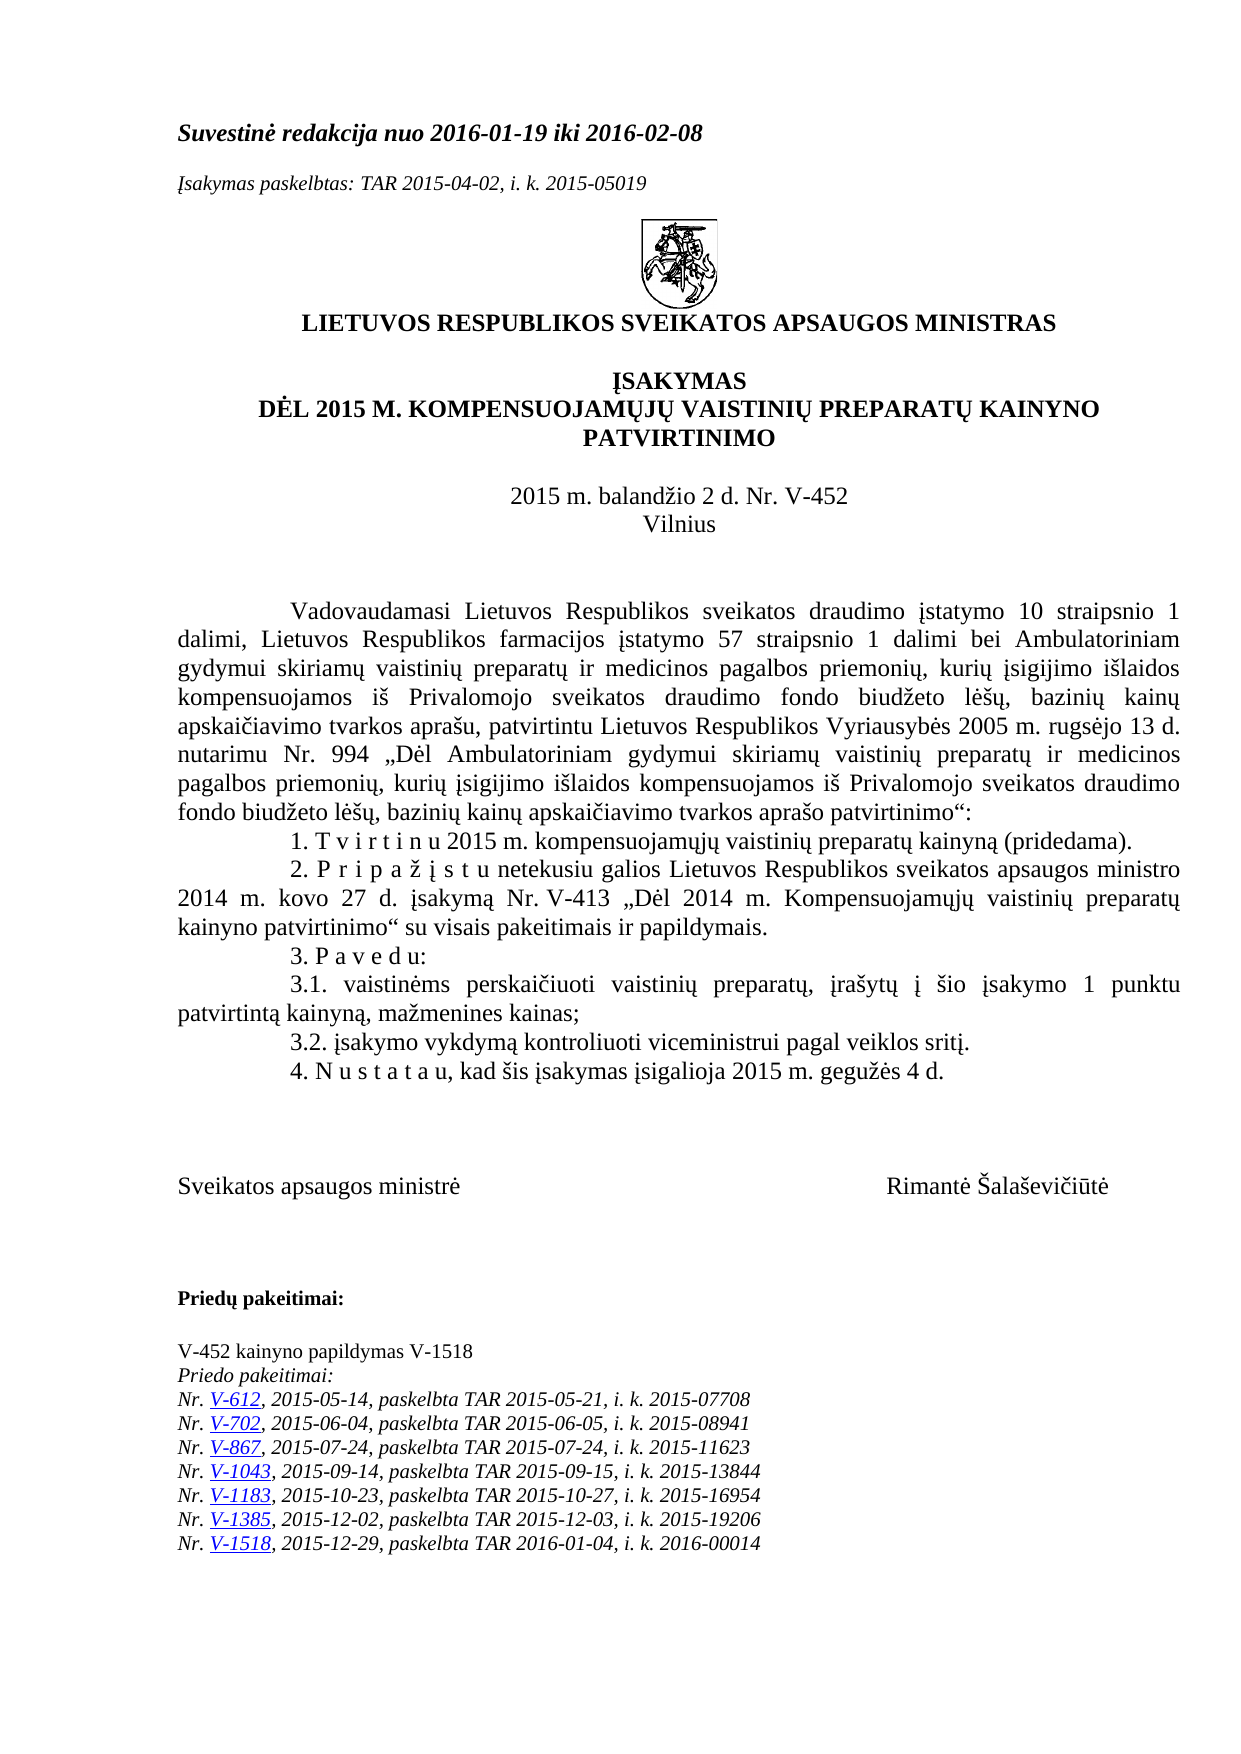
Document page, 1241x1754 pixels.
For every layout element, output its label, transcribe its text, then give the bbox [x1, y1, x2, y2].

text Nr. V-1043, 2015-09-14, paskelbta TAR 2015-09-15, i. k. 2015-13844 [177, 1459, 1181, 1483]
text Nr. V-1183, 2015-10-23, paskelbta TAR 2015-10-27, i. k. 2015-16954 [177, 1483, 1181, 1507]
text Nr. V-612, 2015-05-14, paskelbta TAR 2015-05-21, i. k. 2015-07708 [177, 1387, 1181, 1411]
text Suvestinė redakcija nuo 2016-01-19 iki 2016-02-08 [177, 118, 1181, 147]
text Nr. V-1518, 2015-12-29, paskelbta TAR 2016-01-04, i. k. 2016-00014 [177, 1531, 1181, 1555]
text 2. P r i p a ž į s t u netekusiu galios Lietuvos Respublikos sveikatos apsaugos ministro 2014 m. kovo 27 d. įsakymą Nr. V-413 „Dėl 2014 m. Kompensuojamųjų vaistinių preparatų kainyno patvirtinimo“ su visais pakeitimais ir papildymais. [177, 854, 1181, 941]
text 4. N u s t a t a u, kad šis įsakymas įsigalioja 2015 m. gegužės 4 d. [177, 1056, 1181, 1084]
text Nr. V-867, 2015-07-24, paskelbta TAR 2015-07-24, i. k. 2015-11623 [177, 1435, 1181, 1459]
text V-452 kainyno papildymas V-1518 [177, 1339, 1181, 1363]
text 1. T v i r t i n u 2015 m. kompensuojamųjų vaistinių preparatų kainyną (pridedama). [177, 826, 1181, 854]
text 3. P a v e d u: [177, 941, 1181, 969]
text LIETUVOS RESPUBLIKOS SVEIKATOS APSAUGOS MINISTRAS [177, 308, 1181, 337]
text Vilnius [177, 509, 1181, 538]
text Vadovaudamasi Lietuvos Respublikos sveikatos draudimo įstatymo 10 straipsnio 1 dalimi, Lietuvos Respublikos farmacijos įstatymo 57 straipsnio 1 dalimi bei Ambulatoriniam gydymui skiriamų vaistinių preparatų ir medicinos pagalbos priemonių, kurių įsigijimo išlaidos kompensuojamos iš Privalomojo sveikatos draudimo fondo biudžeto lėšų, bazinių kainų apskaičiavimo tvarkos aprašu, patvirtintu Lietuvos Respublikos Vyriausybės 2005 m. rugsėjo 13 d. nutarimu Nr. 994 „Dėl Ambulatoriniam gydymui skiriamų vaistinių preparatų ir medicinos pagalbos priemonių, kurių įsigijimo išlaidos kompensuojamos iš Privalomojo sveikatos draudimo fondo biudžeto lėšų, bazinių kainų apskaičiavimo tvarkos aprašo patvirtinimo“: [177, 596, 1181, 826]
text 3.2. įsakymo vykdymą kontroliuoti viceministrui pagal veiklos sritį. [177, 1027, 1181, 1056]
text Priedo pakeitimai: [177, 1363, 1181, 1387]
text 2015 m. balandžio 2 d. Nr. V-452 [177, 481, 1181, 509]
text Nr. V-702, 2015-06-04, paskelbta TAR 2015-06-05, i. k. 2015-08941 [177, 1411, 1181, 1435]
text Sveikatos apsaugos ministrė Rimantė Šalaševičiūtė [177, 1171, 1181, 1199]
text ĮSAKYMAS [177, 366, 1181, 394]
text 3.1. vaistinėms perskaičiuoti vaistinių preparatų, įrašytų į šio įsakymo 1 punktu patvirtintą kainyną, mažmenines kainas; [177, 969, 1181, 1027]
text Priedų pakeitimai: [177, 1286, 1181, 1310]
text DĖL 2015 M. KOMPENSUOJAMŲJŲ VAISTINIŲ PREPARATŲ KAINYNO PATVIRTINIMO [177, 394, 1181, 452]
text Įsakymas paskelbtas: TAR 2015-04-02, i. k. 2015-05019 [177, 171, 1181, 195]
text Nr. V-1385, 2015-12-02, paskelbta TAR 2015-12-03, i. k. 2015-19206 [177, 1507, 1181, 1531]
